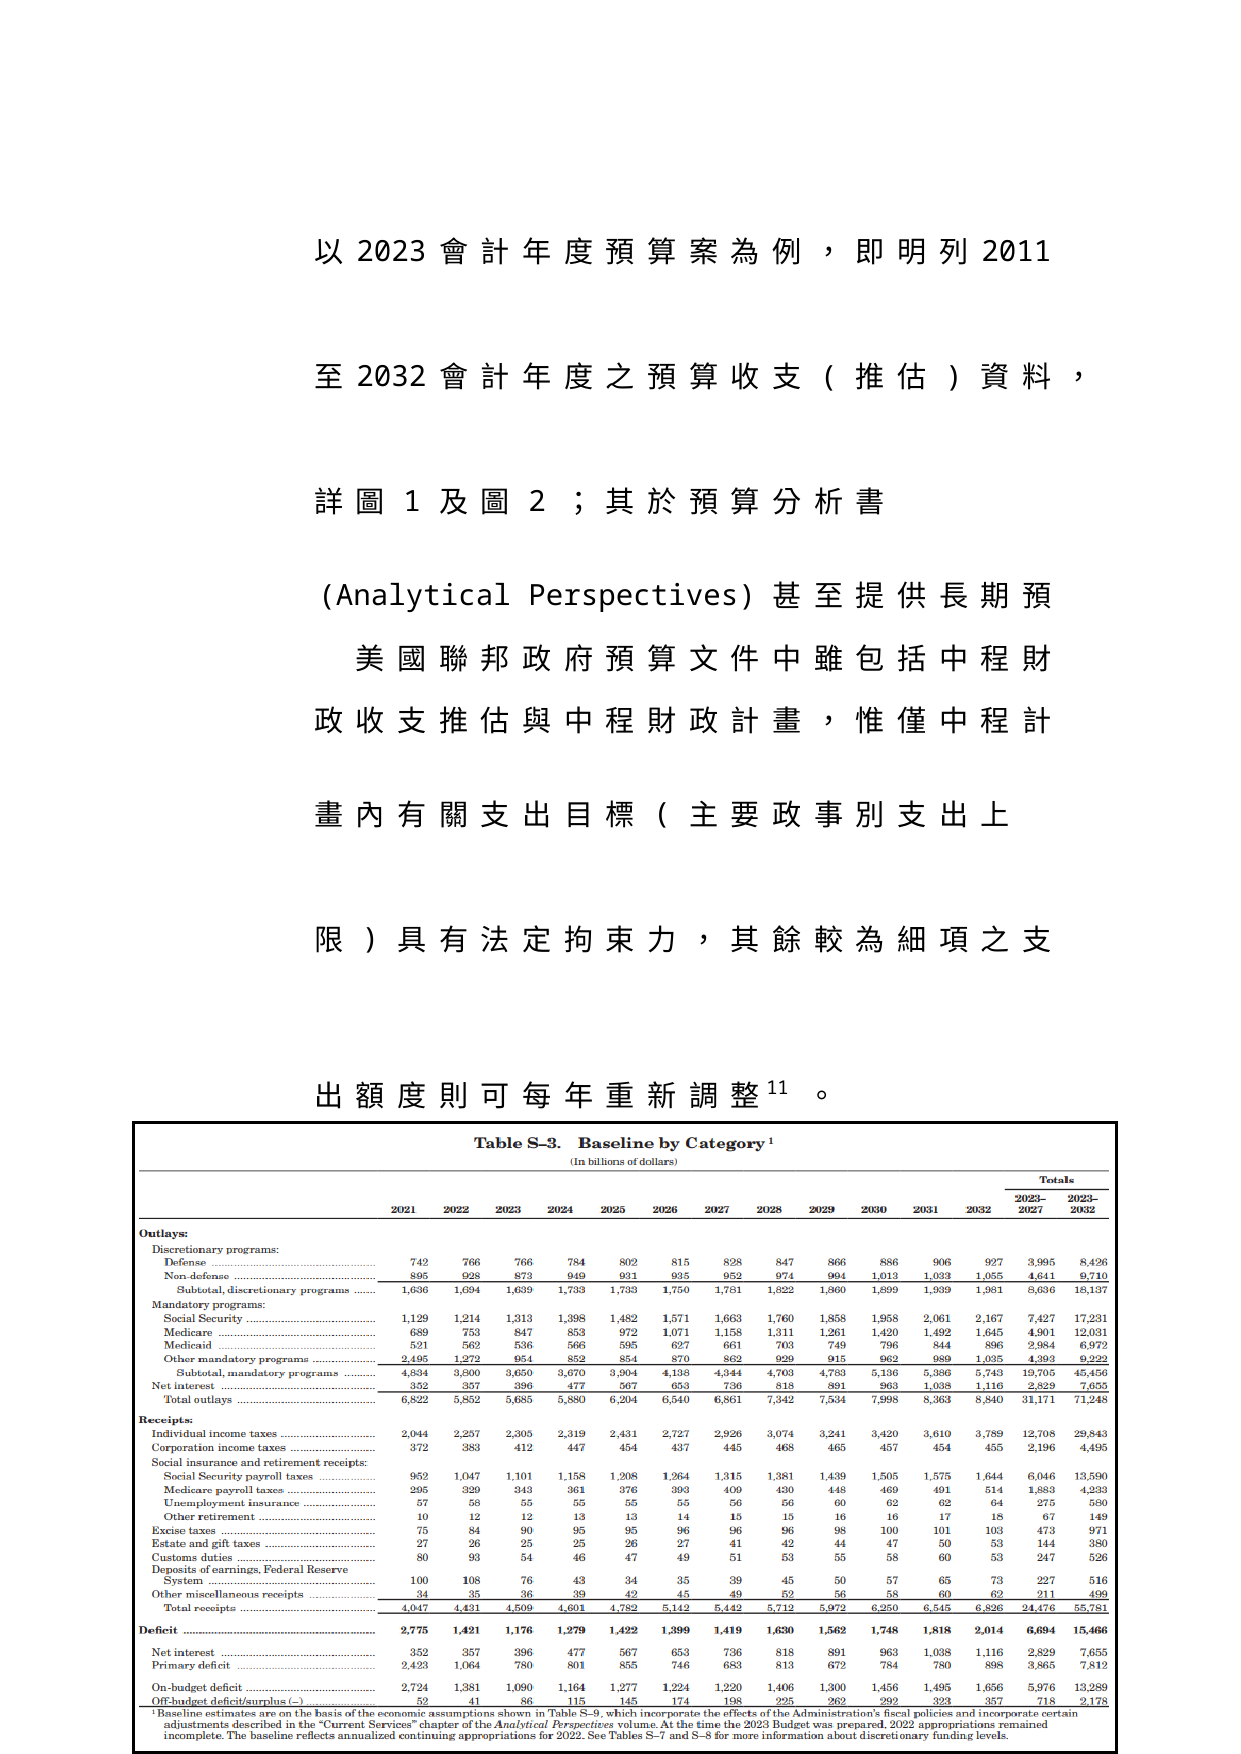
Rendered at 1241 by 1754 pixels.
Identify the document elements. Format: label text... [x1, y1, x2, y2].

text 美國聯邦政府預算文件中雖包括中程財政收支推估與中程財政計畫，惟僅中程計畫內有關支出目標(主要政事別支出上限)具有法定拘束力，其餘較為細項之支出額度則可每年重新調整。 [271, 615, 1058, 1115]
text 另依據1974年國會預算法規定，預算管理局須定期發布5年財政收支估測，納入年度預算文件中。其5年財政收支估測有2種版本，包括：1.基線估測(Base-line Projections)：又稱現行服務水準估算(Current Service Estimates)，即假設現行政策不變時之未來收支推估；2.將行政部門已提出之政策草案納入考量作成推估。演變至今，預算管理局不止公布5年財政收支推估，也經常提供更長期間之估測，以2023會計年度預算案為例，即明列2011至2032會計年度之預算收支(推估)資料，詳圖1及圖2；其於預算分析書(Analytical Perspectives)甚至提供長期預算估測(Long Range Budget Projection)至2047會計年度。 [271, 177, 1058, 615]
